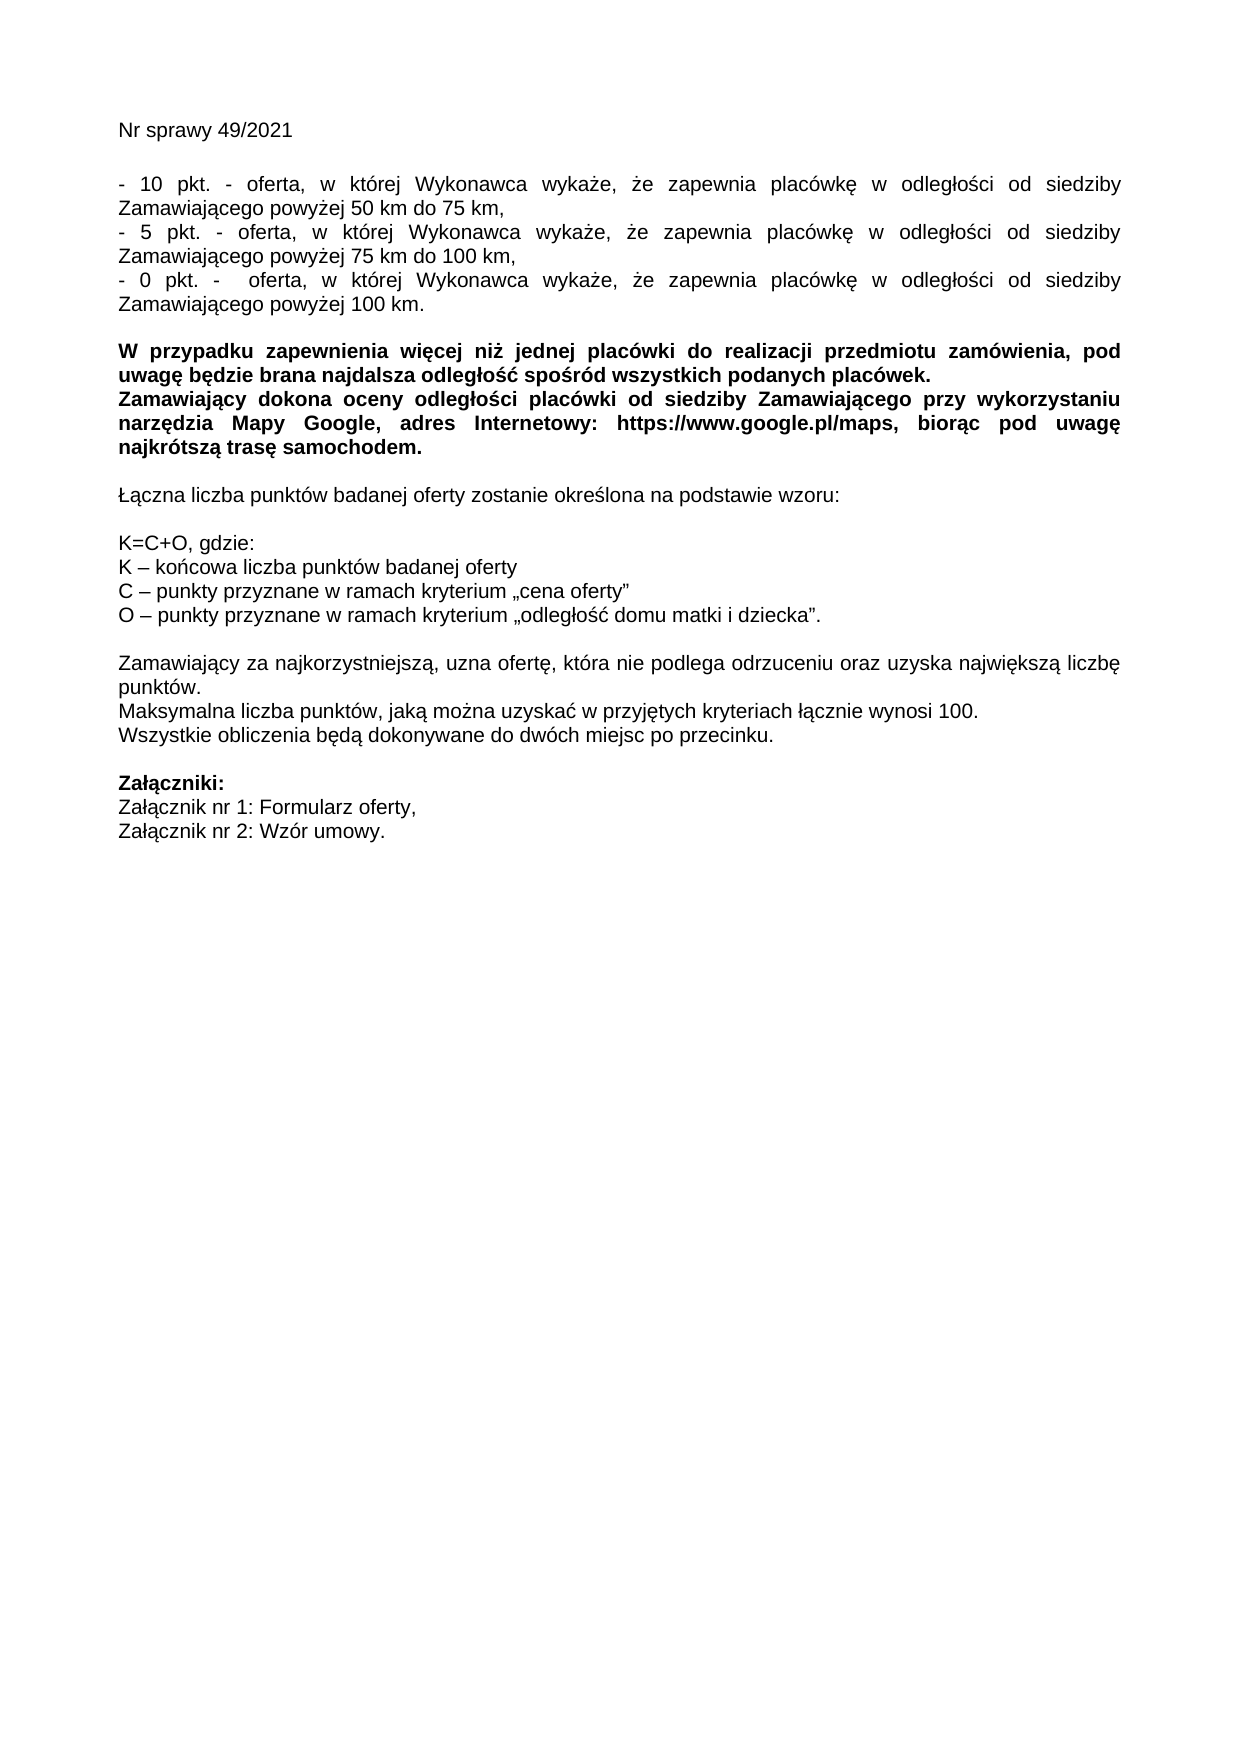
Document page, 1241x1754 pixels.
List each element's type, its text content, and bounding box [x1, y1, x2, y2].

text Wszystkie obliczenia będą dokonywane do dwóch miejsc po przecinku. [118, 723, 1122, 747]
text Łączna liczba punktów badanej oferty zostanie określona na podstawie wzoru: [118, 483, 1122, 507]
text Załącznik nr 2: Wzór umowy. [118, 818, 1122, 842]
text - 0 pkt. - oferta, w której Wykonawca wykaże, że zapewnia placówkę w odległości od siedziby Zamawiającego powyżej 100 km. [118, 267, 1122, 315]
text C – punkty przyznane w ramach kryterium „cena oferty” [118, 579, 1122, 603]
text - 5 pkt. - oferta, w której Wykonawca wykaże, że zapewnia placówkę w odległości od siedziby Zamawiającego powyżej 75 km do 100 km, [118, 219, 1122, 267]
text O – punkty przyznane w ramach kryterium „odległość domu matki i dziecka”. [118, 603, 1122, 627]
text - 10 pkt. - oferta, w której Wykonawca wykaże, że zapewnia placówkę w odległości od siedziby Zamawiającego powyżej 50 km do 75 km, [118, 172, 1122, 219]
text W przypadku zapewnienia więcej niż jednej placówki do realizacji przedmiotu zamówienia, pod uwagę będzie brana najdalsza odległość spośród wszystkich podanych placówek. [118, 339, 1122, 387]
text Zamawiający dokona oceny odległości placówki od siedziby Zamawiającego przy wykorzystaniu narzędzia Mapy Google, adres Internetowy: https://www.google.pl/maps, biorąc pod uwagę najkrótszą trasę samochodem. [118, 387, 1122, 459]
text K – końcowa liczba punktów badanej oferty [118, 555, 1122, 579]
text Załączniki: [118, 771, 1122, 794]
text Załącznik nr 1: Formularz oferty, [118, 794, 1122, 818]
text Maksymalna liczba punktów, jaką można uzyskać w przyjętych kryteriach łącznie wynosi 100. [118, 699, 1122, 723]
text Zamawiający za najkorzystniejszą, uzna ofertę, która nie podlega odrzuceniu oraz uzyska największą liczbę punktów. [118, 651, 1122, 699]
text K=C+O, gdzie: [118, 531, 1122, 555]
